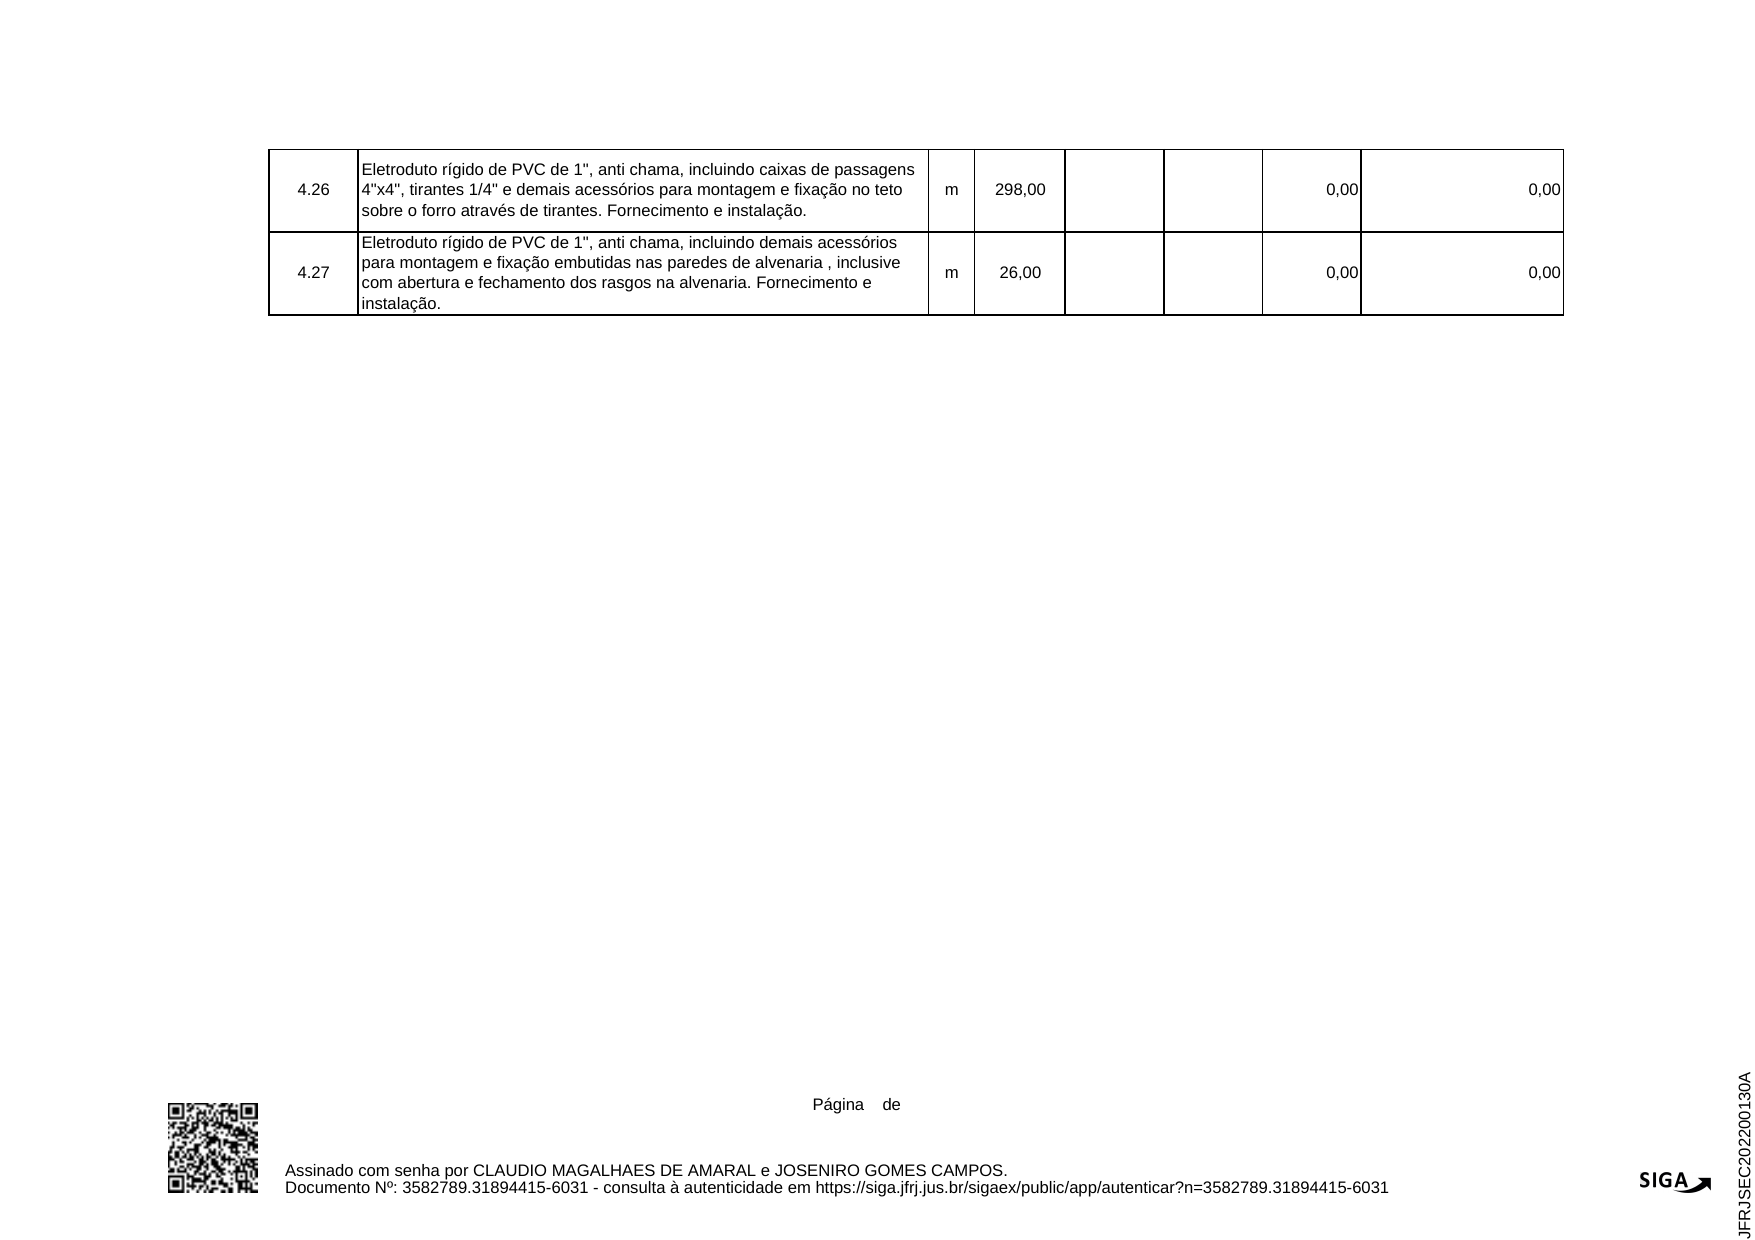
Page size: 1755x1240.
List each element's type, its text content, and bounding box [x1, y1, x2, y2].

table_cell 0,00 [1362, 233, 1563, 314]
table_cell 0,00 [1263, 150, 1360, 231]
table_cell [1165, 150, 1262, 231]
table_cell m [929, 233, 974, 314]
table_cell [1066, 150, 1163, 231]
table_cell 4.26 [270, 150, 357, 231]
table_cell 26,00 [975, 233, 1064, 314]
table_cell 0,00 [1362, 150, 1563, 231]
table_cell m [929, 150, 974, 231]
table_cell Eletroduto rígido de PVC de 1", anti chama, incluindo demais acessórios para montagem e fixação embutidas nas paredes de alvenaria , inclusive com abertura e fechamento dos rasgos na alvenaria. Fornecimento e instalação. [359, 233, 928, 314]
table_cell [1066, 233, 1163, 314]
table_cell [1165, 233, 1262, 314]
table_cell Eletroduto rígido de PVC de 1", anti chama, incluindo caixas de passagens 4"x4", tirantes 1/4" e demais acessórios para montagem e fixação no teto sobre o forro através de tirantes. Fornecimento e instalação. [359, 150, 928, 231]
table_cell 0,00 [1263, 233, 1360, 314]
table_cell 298,00 [975, 150, 1064, 231]
table_cell 4.27 [270, 233, 357, 314]
